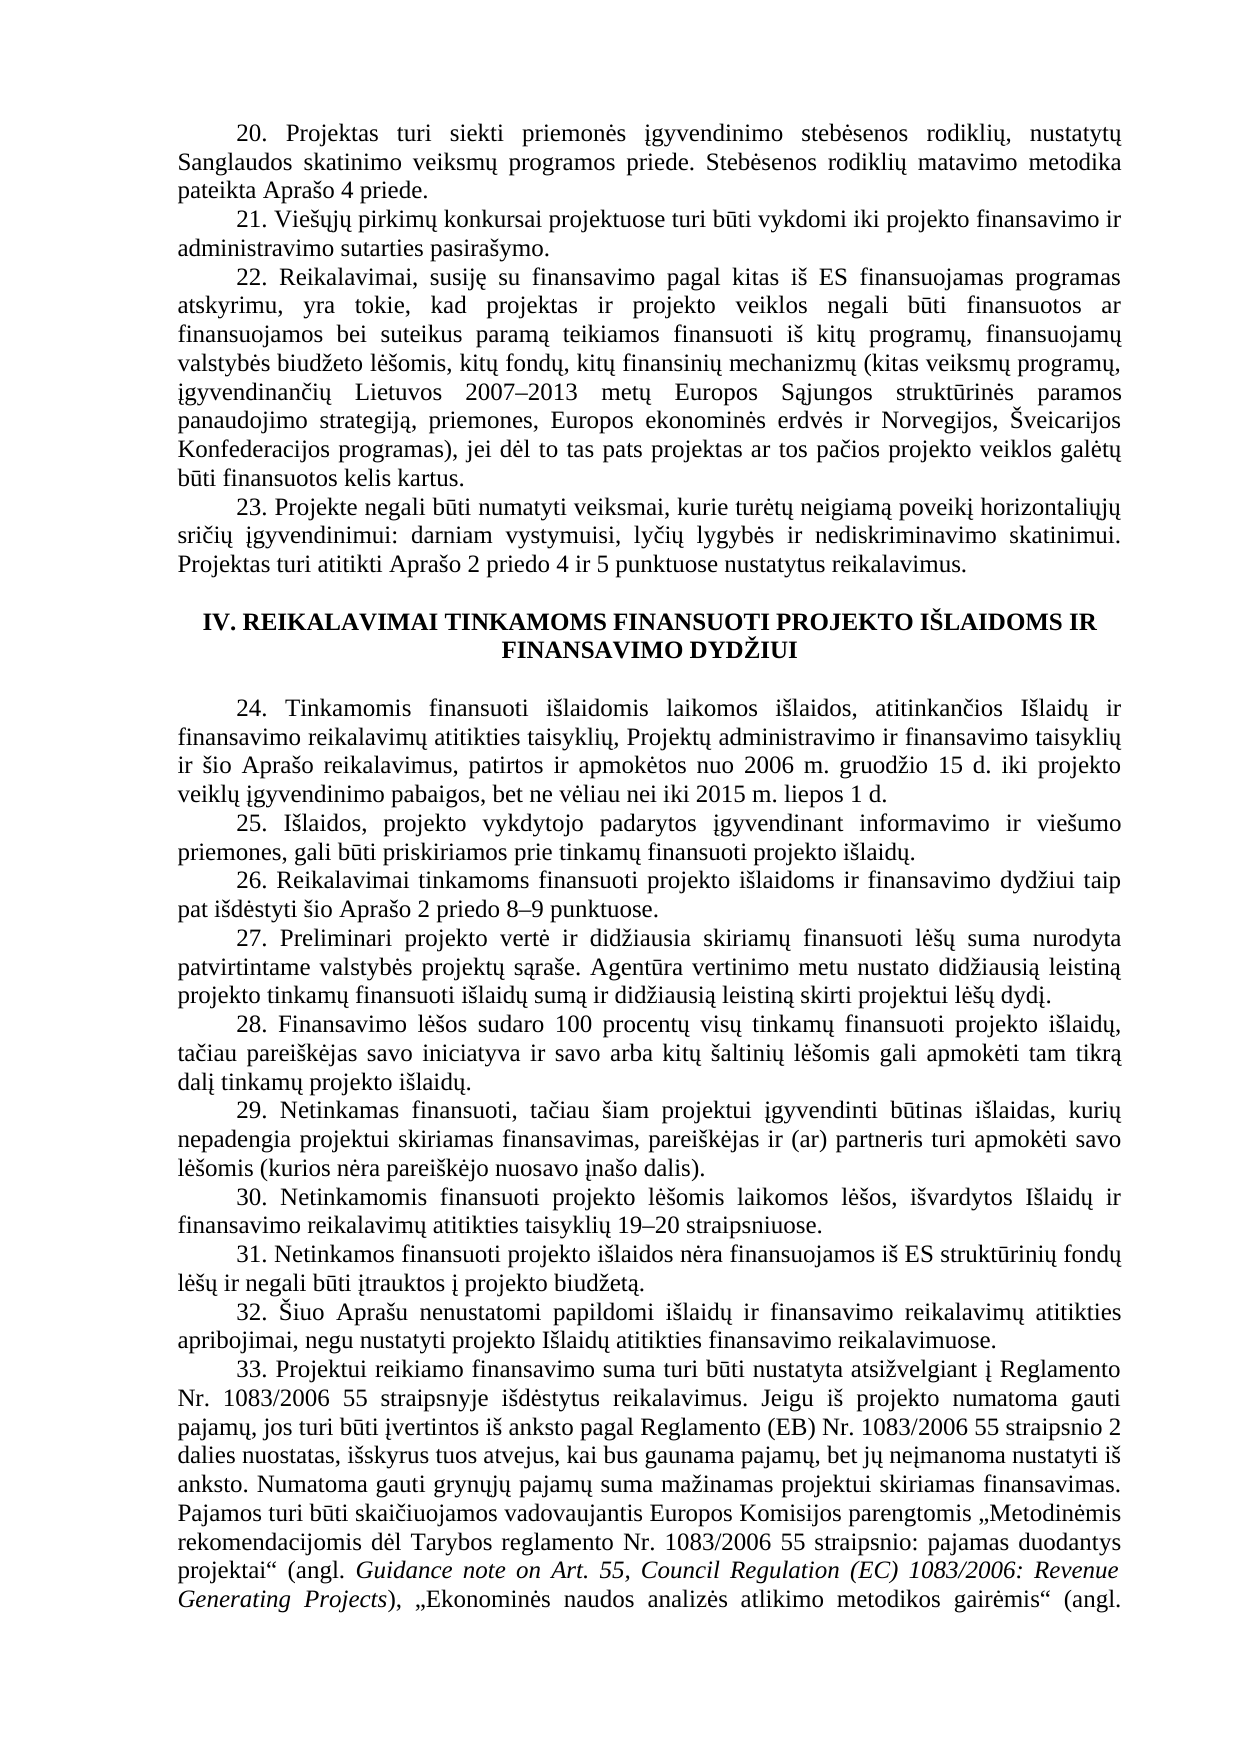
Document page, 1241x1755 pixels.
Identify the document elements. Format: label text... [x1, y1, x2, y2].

text 23. Projekte negali būti numatyti veiksmai, kurie turėtų neigiamą poveikį horizontaliųjų sričių įgyvendinimui: darniam vystymuisi, lyčių lygybės ir nediskriminavimo skatinimui. Projektas turi atitikti Aprašo 2 priedo 4 ir 5 punktuose nustatytus reikalavimus. [177, 492, 1122, 578]
text 21. Viešųjų pirkimų konkursai projektuose turi būti vykdomi iki projekto finansavimo ir administravimo sutarties pasirašymo. [177, 204, 1122, 262]
text 26. Reikalavimai tinkamoms finansuoti projekto išlaidoms ir finansavimo dydžiui taip pat išdėstyti šio Aprašo 2 priedo 8–9 punktuose. [177, 866, 1122, 923]
text IV. REIKALAVIMAI TINKAMOMS FINANSUOTI PROJEKTO IŠLAIDOMS IR FINANSAVIMO DYDŽIUI [177, 607, 1122, 664]
text 27. Preliminari projekto vertė ir didžiausia skiriamų finansuoti lėšų suma nurodyta patvirtintame valstybės projektų sąraše. Agentūra vertinimo metu nustato didžiausią leistiną projekto tinkamų finansuoti išlaidų sumą ir didžiausią leistiną skirti projektui lėšų dydį. [177, 923, 1122, 1009]
text 31. Netinkamos finansuoti projekto išlaidos nėra finansuojamos iš ES struktūrinių fondų lėšų ir negali būti įtrauktos į projekto biudžetą. [177, 1239, 1122, 1297]
text 22. Reikalavimai, susiję su finansavimo pagal kitas iš ES finansuojamas programas atskyrimu, yra tokie, kad projektas ir projekto veiklos negali būti finansuotos ar finansuojamos bei suteikus paramą teikiamos finansuoti iš kitų programų, finansuojamų valstybės biudžeto lėšomis, kitų fondų, kitų finansinių mechanizmų (kitas veiksmų programų, įgyvendinančių Lietuvos 2007–2013 metų Europos Sąjungos struktūrinės paramos panaudojimo strategiją, priemones, Europos ekonominės erdvės ir Norvegijos, Šveicarijos Konfederacijos programas), jei dėl to tas pats projektas ar tos pačios projekto veiklos galėtų būti finansuotos kelis kartus. [177, 262, 1122, 492]
text 32. Šiuo Aprašu nenustatomi papildomi išlaidų ir finansavimo reikalavimų atitikties apribojimai, negu nustatyti projekto Išlaidų atitikties finansavimo reikalavimuose. [177, 1297, 1122, 1354]
text 29. Netinkamas finansuoti, tačiau šiam projektui įgyvendinti būtinas išlaidas, kurių nepadengia projektui skiriamas finansavimas, pareiškėjas ir (ar) partneris turi apmokėti savo lėšomis (kurios nėra pareiškėjo nuosavo įnašo dalis). [177, 1096, 1122, 1182]
text 25. Išlaidos, projekto vykdytojo padarytos įgyvendinant informavimo ir viešumo priemones, gali būti priskiriamos prie tinkamų finansuoti projekto išlaidų. [177, 808, 1122, 866]
text 20. Projektas turi siekti priemonės įgyvendinimo stebėsenos rodiklių, nustatytų Sanglaudos skatinimo veiksmų programos priede. Stebėsenos rodiklių matavimo metodika pateikta Aprašo 4 priede. [177, 118, 1122, 204]
text 30. Netinkamomis finansuoti projekto lėšomis laikomos lėšos, išvardytos Išlaidų ir finansavimo reikalavimų atitikties taisyklių 19–20 straipsniuose. [177, 1182, 1122, 1239]
text 28. Finansavimo lėšos sudaro 100 procentų visų tinkamų finansuoti projekto išlaidų, tačiau pareiškėjas savo iniciatyva ir savo arba kitų šaltinių lėšomis gali apmokėti tam tikrą dalį tinkamų projekto išlaidų. [177, 1009, 1122, 1096]
text 24. Tinkamomis finansuoti išlaidomis laikomos išlaidos, atitinkančios Išlaidų ir finansavimo reikalavimų atitikties taisyklių, Projektų administravimo ir finansavimo taisyklių ir šio Aprašo reikalavimus, patirtos ir apmokėtos nuo 2006 m. gruodžio 15 d. iki projekto veiklų įgyvendinimo pabaigos, bet ne vėliau nei iki 2015 m. liepos 1 d. [177, 693, 1122, 808]
text 33. Projektui reikiamo finansavimo suma turi būti nustatyta atsižvelgiant į Reglamento Nr. 1083/2006 55 straipsnyje išdėstytus reikalavimus. Jeigu iš projekto numatoma gauti pajamų, jos turi būti įvertintos iš anksto pagal Reglamento (EB) Nr. 1083/2006 55 straipsnio 2 dalies nuostatas, išskyrus tuos atvejus, kai bus gaunama pajamų, bet jų neįmanoma nustatyti iš anksto. Numatoma gauti grynųjų pajamų suma mažinamas projektui skiriamas finansavimas. Pajamos turi būti skaičiuojamos vadovaujantis Europos Komisijos parengtomis „Metodinėmis rekomendacijomis dėl Tarybos reglamento Nr. 1083/2006 55 straipsnio: pajamas duodantys projektai“ (angl. Guidance note on Art. 55, Council Regulation (EC) 1083/2006: Revenue Generating Projects), „Ekonominės naudos analizės atlikimo metodikos gairėmis“ (angl. [177, 1354, 1122, 1613]
